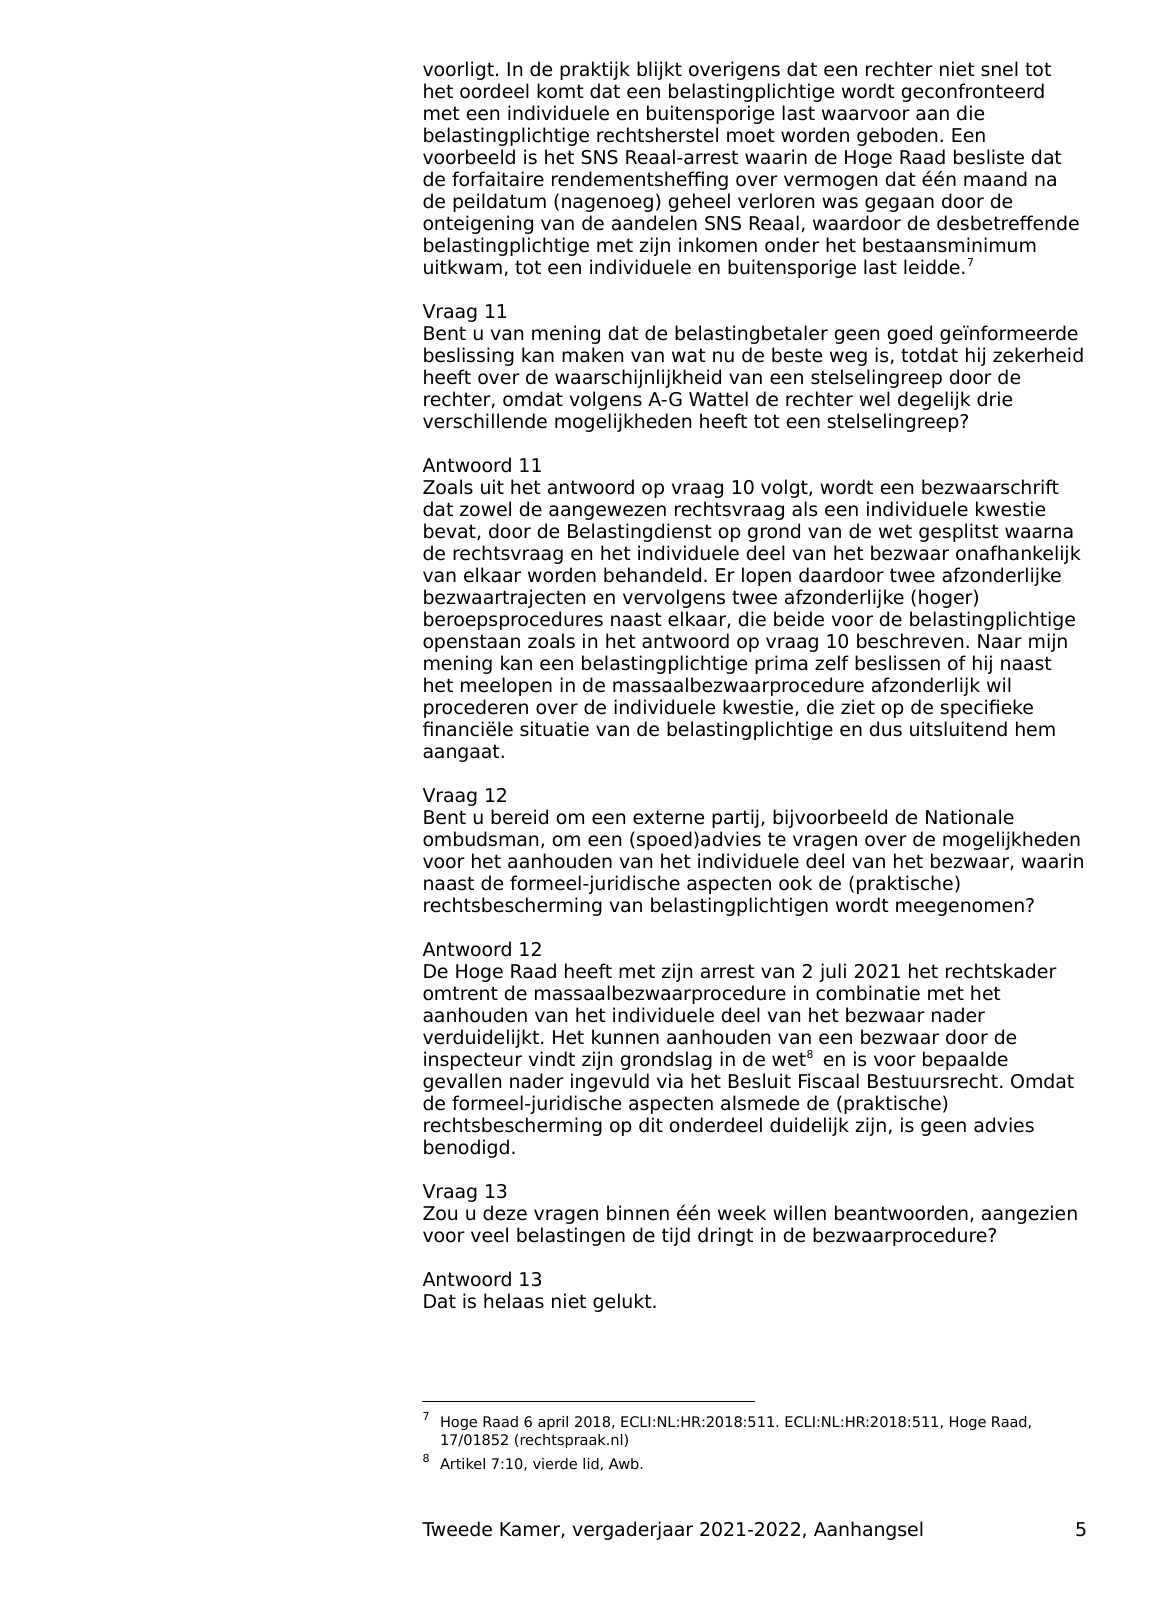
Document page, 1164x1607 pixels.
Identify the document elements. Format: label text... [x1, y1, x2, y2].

text Artikel 7:10, vierde lid, Awb. [422, 1452, 1087, 1474]
text voorligt. In de praktijk blijkt overigens dat een rechter niet snel tot het oordeel komt dat een belastingplichtige wordt geconfronteerd met een individuele en buitensporige last waarvoor aan die belastingplichtige rechtsherstel moet worden geboden. Een voorbeeld is het SNS Reaal-arrest waarin de Hoge Raad besliste dat de forfaitaire rendementsheffing over vermogen dat één maand na de peildatum (nagenoeg) geheel verloren was gegaan door de onteigening van de aandelen SNS Reaal, waardoor de desbetreffende belastingplichtige met zijn inkomen onder het bestaansminimum uitkwam, tot een individuele en buitensporige last leidde. [422, 59, 1087, 279]
text Dat is helaas niet gelukt. [422, 1291, 1087, 1313]
text Vraag 12 [422, 785, 1087, 807]
text Hoge Raad 6 april 2018, ECLI:NL:HR:2018:511. ECLI:NL:HR:2018:511, Hoge Raad, 17/01852 (rechtspraak.nl) [422, 1410, 1087, 1449]
text Zoals uit het antwoord op vraag 10 volgt, wordt een bezwaarschrift dat zowel de aangewezen rechtsvraag als een individuele kwestie bevat, door de Belastingdienst op grond van de wet gesplitst waarna de rechtsvraag en het individuele deel van het bezwaar onafhankelijk van elkaar worden behandeld. Er lopen daardoor twee afzonderlijke bezwaartrajecten en vervolgens twee afzonderlijke (hoger) beroepsprocedures naast elkaar, die beide voor de belastingplichtige openstaan zoals in het antwoord op vraag 10 beschreven. Naar mijn mening kan een belastingplichtige prima zelf beslissen of hij naast het meelopen in de massaalbezwaarprocedure afzonderlijk wil procederen over de individuele kwestie, die ziet op de specifieke financiële situatie van de belastingplichtige en dus uitsluitend hem aangaat. [422, 477, 1087, 763]
text Antwoord 12 [422, 939, 1087, 961]
text Antwoord 11 [422, 455, 1087, 477]
text Vraag 11 [422, 301, 1087, 323]
text Antwoord 13 [422, 1269, 1087, 1291]
text De Hoge Raad heeft met zijn arrest van 2 juli 2021 het rechtskader omtrent de massaalbezwaarprocedure in combinatie met het aanhouden van het individuele deel van het bezwaar nader verduidelijkt. Het kunnen aanhouden van een bezwaar door de inspecteur vindt zijn grondslag in de wet en is voor bepaalde gevallen nader ingevuld via het Besluit Fiscaal Bestuursrecht. Omdat de formeel-juridische aspecten alsmede de (praktische) rechtsbescherming op dit onderdeel duidelijk zijn, is geen advies benodigd. [422, 961, 1087, 1159]
text Zou u deze vragen binnen één week willen beantwoorden, aangezien voor veel belastingen de tijd dringt in de bezwaarprocedure? [422, 1203, 1087, 1247]
text Bent u van mening dat de belastingbetaler geen goed geïnformeerde beslissing kan maken van wat nu de beste weg is, totdat hij zekerheid heeft over de waarschijnlijkheid van een stelselingreep door de rechter, omdat volgens A-G Wattel de rechter wel degelijk drie verschillende mogelijkheden heeft tot een stelselingreep? [422, 323, 1087, 433]
text Bent u bereid om een externe partij, bijvoorbeeld de Nationale ombudsman, om een (spoed)advies te vragen over de mogelijkheden voor het aanhouden van het individuele deel van het bezwaar, waarin naast de formeel-juridische aspecten ook de (praktische) rechtsbescherming van belastingplichtigen wordt meegenomen? [422, 807, 1087, 917]
text Vraag 13 [422, 1181, 1087, 1203]
